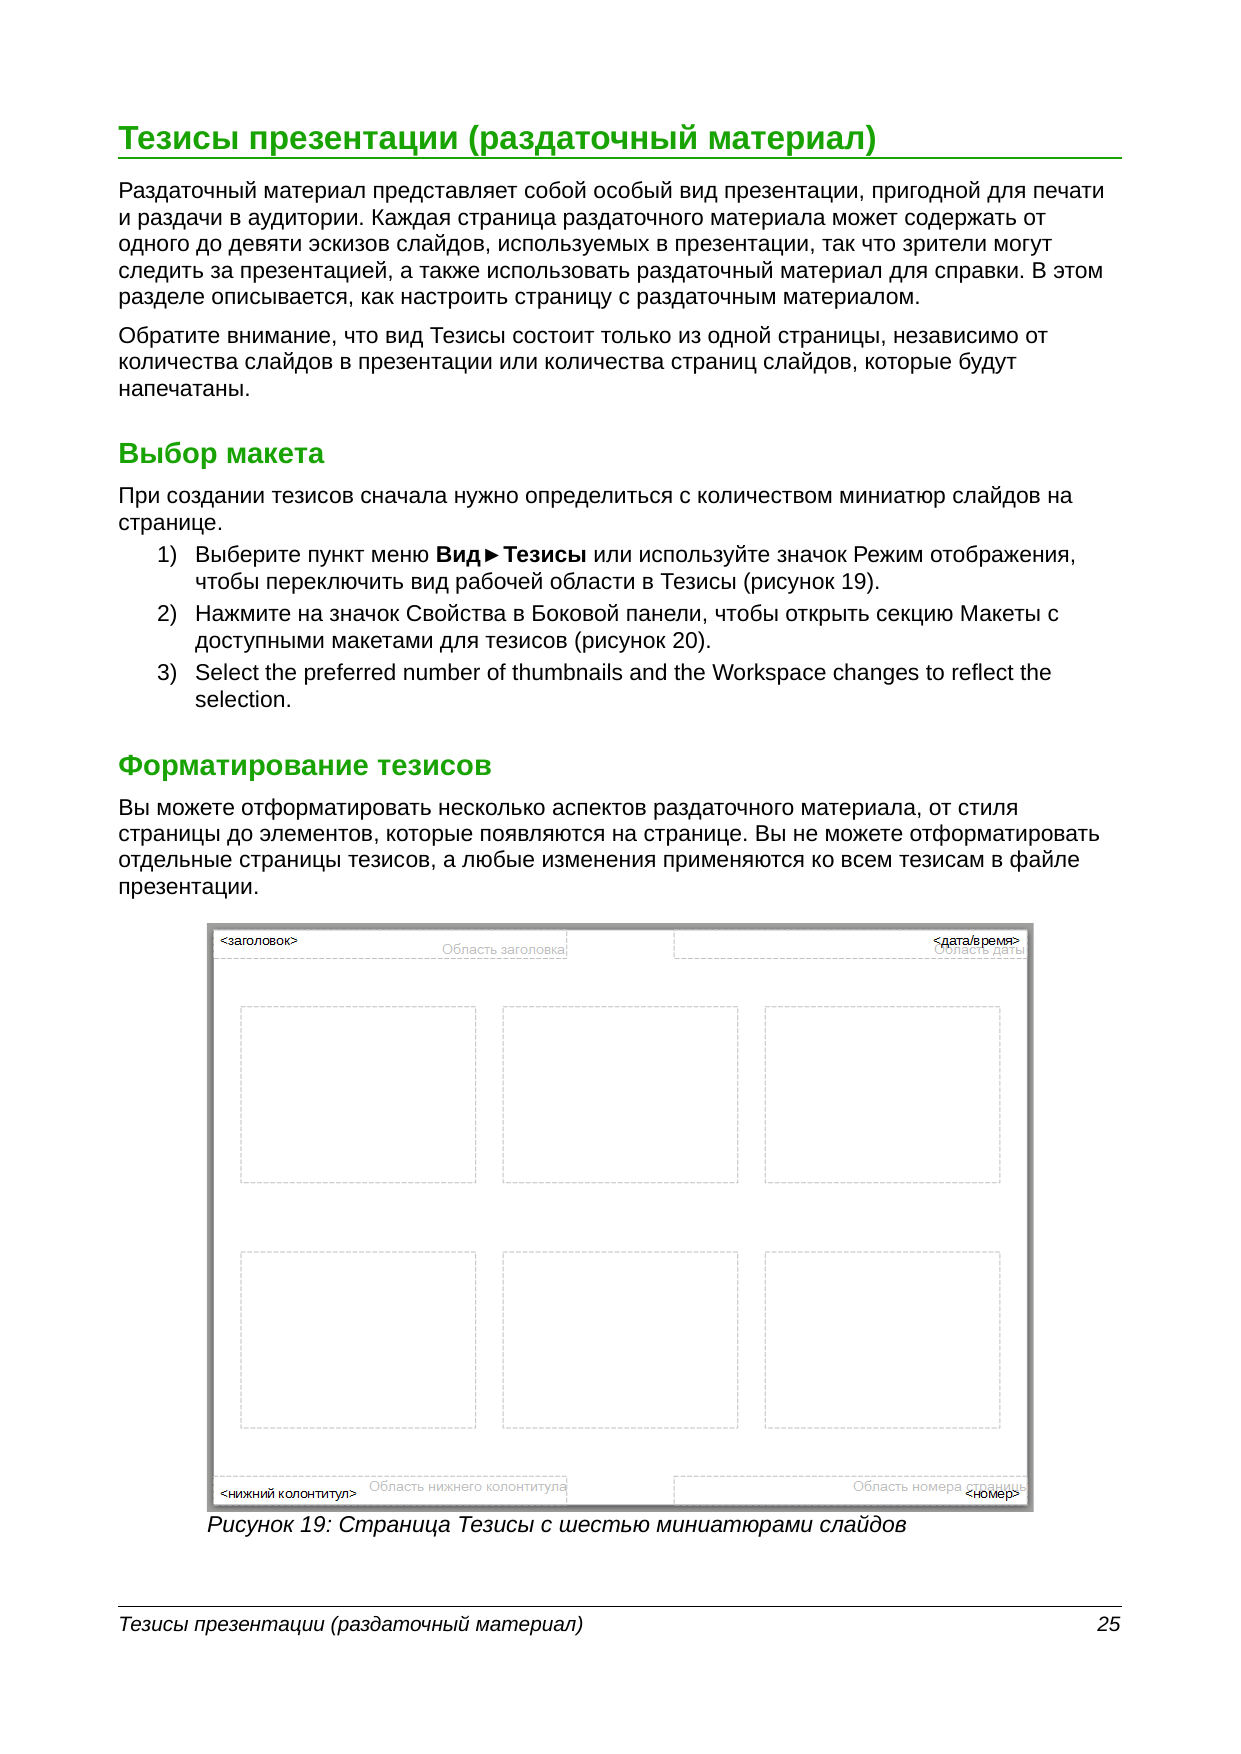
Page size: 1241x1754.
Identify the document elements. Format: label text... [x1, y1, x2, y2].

text Рисунок 19: Страница Тезисы с шестью миниатюрами слайдов [207, 1512, 1033, 1538]
picture [206, 923, 1034, 1512]
subtitle Тезисы презентации (раздаточный материал) [118, 118, 1122, 157]
subtitle Форматирование тезисов [118, 748, 1122, 781]
list При создании тезисов сначала нужно определиться с количеством миниатюр слайдов на странице. [118, 482, 1122, 535]
subtitle Выбор макета [118, 436, 1122, 470]
list Select the preferred number of thumbnails and the Workspace changes to reflect the selection. [177, 659, 1122, 712]
list Нажмите на значок Свойства в Боковой панели, чтобы открыть секцию Макеты с доступными макетами для тезисов (рисунок 20). [177, 600, 1122, 653]
text Обратите внимание, что вид Тезисы состоит только из одной страницы, независимо от количества слайдов в презентации или количества страниц слайдов, которые будут напечатаны. [118, 322, 1122, 401]
list Выберите пункт меню Вид►Тезисы или используйте значок Режим отображения, чтобы переключить вид рабочей области в Тезисы (рисунок 19). [177, 541, 1122, 594]
text Вы можете отформатировать несколько аспектов раздаточного материала, от стиля страницы до элементов, которые появляются на странице. Вы не можете отформатировать отдельные страницы тезисов, а любые изменения применяются ко всем тезисам в файле презентации. [118, 793, 1122, 899]
text Раздаточный материал представляет собой особый вид презентации, пригодной для печати и раздачи в аудитории. Каждая страница раздаточного материала может содержать от одного до девяти эскизов слайдов, используемых в презентации, так что зрители могут следить за презентацией, а также использовать раздаточный материал для справки. В этом разделе описывается, как настроить страницу с раздаточным материалом. [118, 177, 1122, 309]
